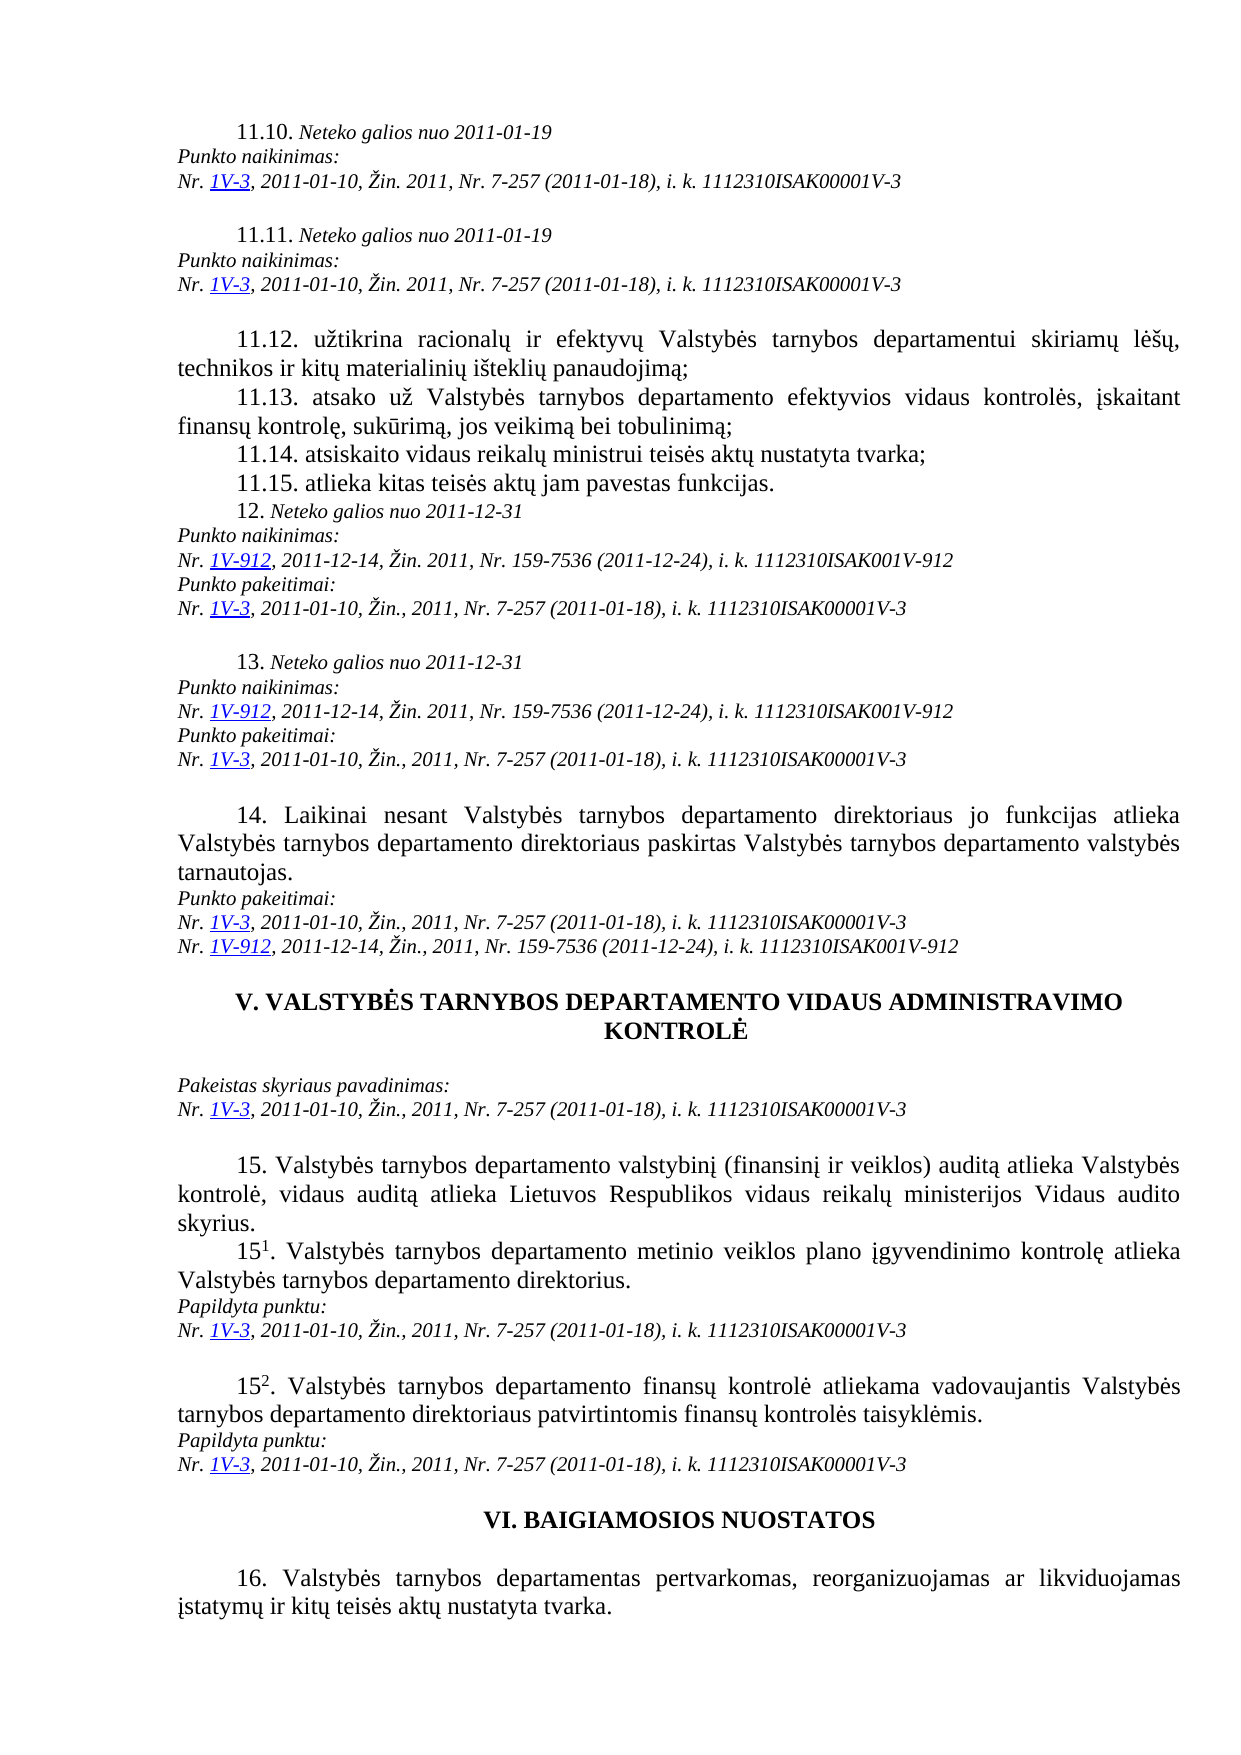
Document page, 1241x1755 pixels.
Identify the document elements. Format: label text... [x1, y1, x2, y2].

text Nr. 1V-3, 2011-01-10, Žin., 2011, Nr. 7-257 (2011-01-18), i. k. 1112310ISAK00001V-3 [177, 1452, 1181, 1476]
text Nr. 1V-3, 2011-01-10, Žin., 2011, Nr. 7-257 (2011-01-18), i. k. 1112310ISAK00001V-3 [177, 747, 1181, 771]
text 13. Neteko galios nuo 2011-12-31 [177, 648, 1181, 675]
text Punkto pakeitimai: [177, 572, 1181, 596]
text Nr. 1V-912, 2011-12-14, Žin. 2011, Nr. 159-7536 (2011-12-24), i. k. 1112310ISAK001V-912 [177, 699, 1181, 723]
text Punkto naikinimas: [177, 523, 1181, 547]
text Nr. 1V-912, 2011-12-14, Žin. 2011, Nr. 159-7536 (2011-12-24), i. k. 1112310ISAK001V-912 [177, 547, 1181, 572]
text Punkto pakeitimai: [177, 886, 1181, 910]
text 11.10. Neteko galios nuo 2011-01-19 [177, 118, 1181, 144]
text Punkto naikinimas: [177, 248, 1181, 272]
text 16. Valstybės tarnybos departamentas pertvarkomas, reorganizuojamas ar likviduojamas įstatymų ir kitų teisės aktų nustatyta tvarka. [177, 1563, 1181, 1620]
text Punkto pakeitimai: [177, 723, 1181, 747]
text Pakeistas skyriaus pavadinimas: [177, 1073, 1181, 1097]
text Punkto naikinimas: [177, 144, 1181, 168]
text Nr. 1V-3, 2011-01-10, Žin., 2011, Nr. 7-257 (2011-01-18), i. k. 1112310ISAK00001V-3 [177, 910, 1181, 934]
text 11.15. atlieka kitas teisės aktų jam pavestas funkcijas. [177, 468, 1181, 497]
text 11.11. Neteko galios nuo 2011-01-19 [177, 221, 1181, 248]
text 151. Valstybės tarnybos departamento metinio veiklos plano įgyvendinimo kontrolę atlieka Valstybės tarnybos departamento direktorius. [177, 1236, 1181, 1294]
text Nr. 1V-3, 2011-01-10, Žin. 2011, Nr. 7-257 (2011-01-18), i. k. 1112310ISAK00001V-3 [177, 168, 1181, 193]
text Punkto naikinimas: [177, 675, 1181, 699]
text 152. Valstybės tarnybos departamento finansų kontrolė atliekama vadovaujantis Valstybės tarnybos departamento direktoriaus patvirtintomis finansų kontrolės taisyklėmis. [177, 1371, 1181, 1428]
text 14. Laikinai nesant Valstybės tarnybos departamento direktoriaus jo funkcijas atlieka Valstybės tarnybos departamento direktoriaus paskirtas Valstybės tarnybos departamento valstybės tarnautojas. [177, 800, 1181, 886]
text Nr. 1V-3, 2011-01-10, Žin., 2011, Nr. 7-257 (2011-01-18), i. k. 1112310ISAK00001V-3 [177, 1318, 1181, 1342]
text 15. Valstybės tarnybos departamento valstybinį (finansinį ir veiklos) auditą atlieka Valstybės kontrolė, vidaus auditą atlieka Lietuvos Respublikos vidaus reikalų ministerijos Vidaus audito skyrius. [177, 1150, 1181, 1236]
text 11.14. atsiskaito vidaus reikalų ministrui teisės aktų nustatyta tvarka; [177, 439, 1181, 468]
text Nr. 1V-3, 2011-01-10, Žin., 2011, Nr. 7-257 (2011-01-18), i. k. 1112310ISAK00001V-3 [177, 1097, 1181, 1121]
text 12. Neteko galios nuo 2011-12-31 [177, 497, 1181, 523]
text Nr. 1V-912, 2011-12-14, Žin., 2011, Nr. 159-7536 (2011-12-24), i. k. 1112310ISAK001V-912 [177, 934, 1181, 958]
text Papildyta punktu: [177, 1428, 1181, 1452]
text VI. BAIGIAMOSIOS NUOSTATOS [177, 1505, 1181, 1534]
text Nr. 1V-3, 2011-01-10, Žin., 2011, Nr. 7-257 (2011-01-18), i. k. 1112310ISAK00001V-3 [177, 596, 1181, 620]
text Papildyta punktu: [177, 1294, 1181, 1318]
text V. VALSTYBĖS TARNYBOS DEPARTAMENTO VIDAUS ADMINISTRAVIMO KONTROLĖ [177, 987, 1181, 1044]
text 11.13. atsako už Valstybės tarnybos departamento efektyvios vidaus kontrolės, įskaitant finansų kontrolę, sukūrimą, jos veikimą bei tobulinimą; [177, 382, 1181, 439]
text 11.12. užtikrina racionalų ir efektyvų Valstybės tarnybos departamentui skiriamų lėšų, technikos ir kitų materialinių išteklių panaudojimą; [177, 324, 1181, 382]
text Nr. 1V-3, 2011-01-10, Žin. 2011, Nr. 7-257 (2011-01-18), i. k. 1112310ISAK00001V-3 [177, 272, 1181, 296]
